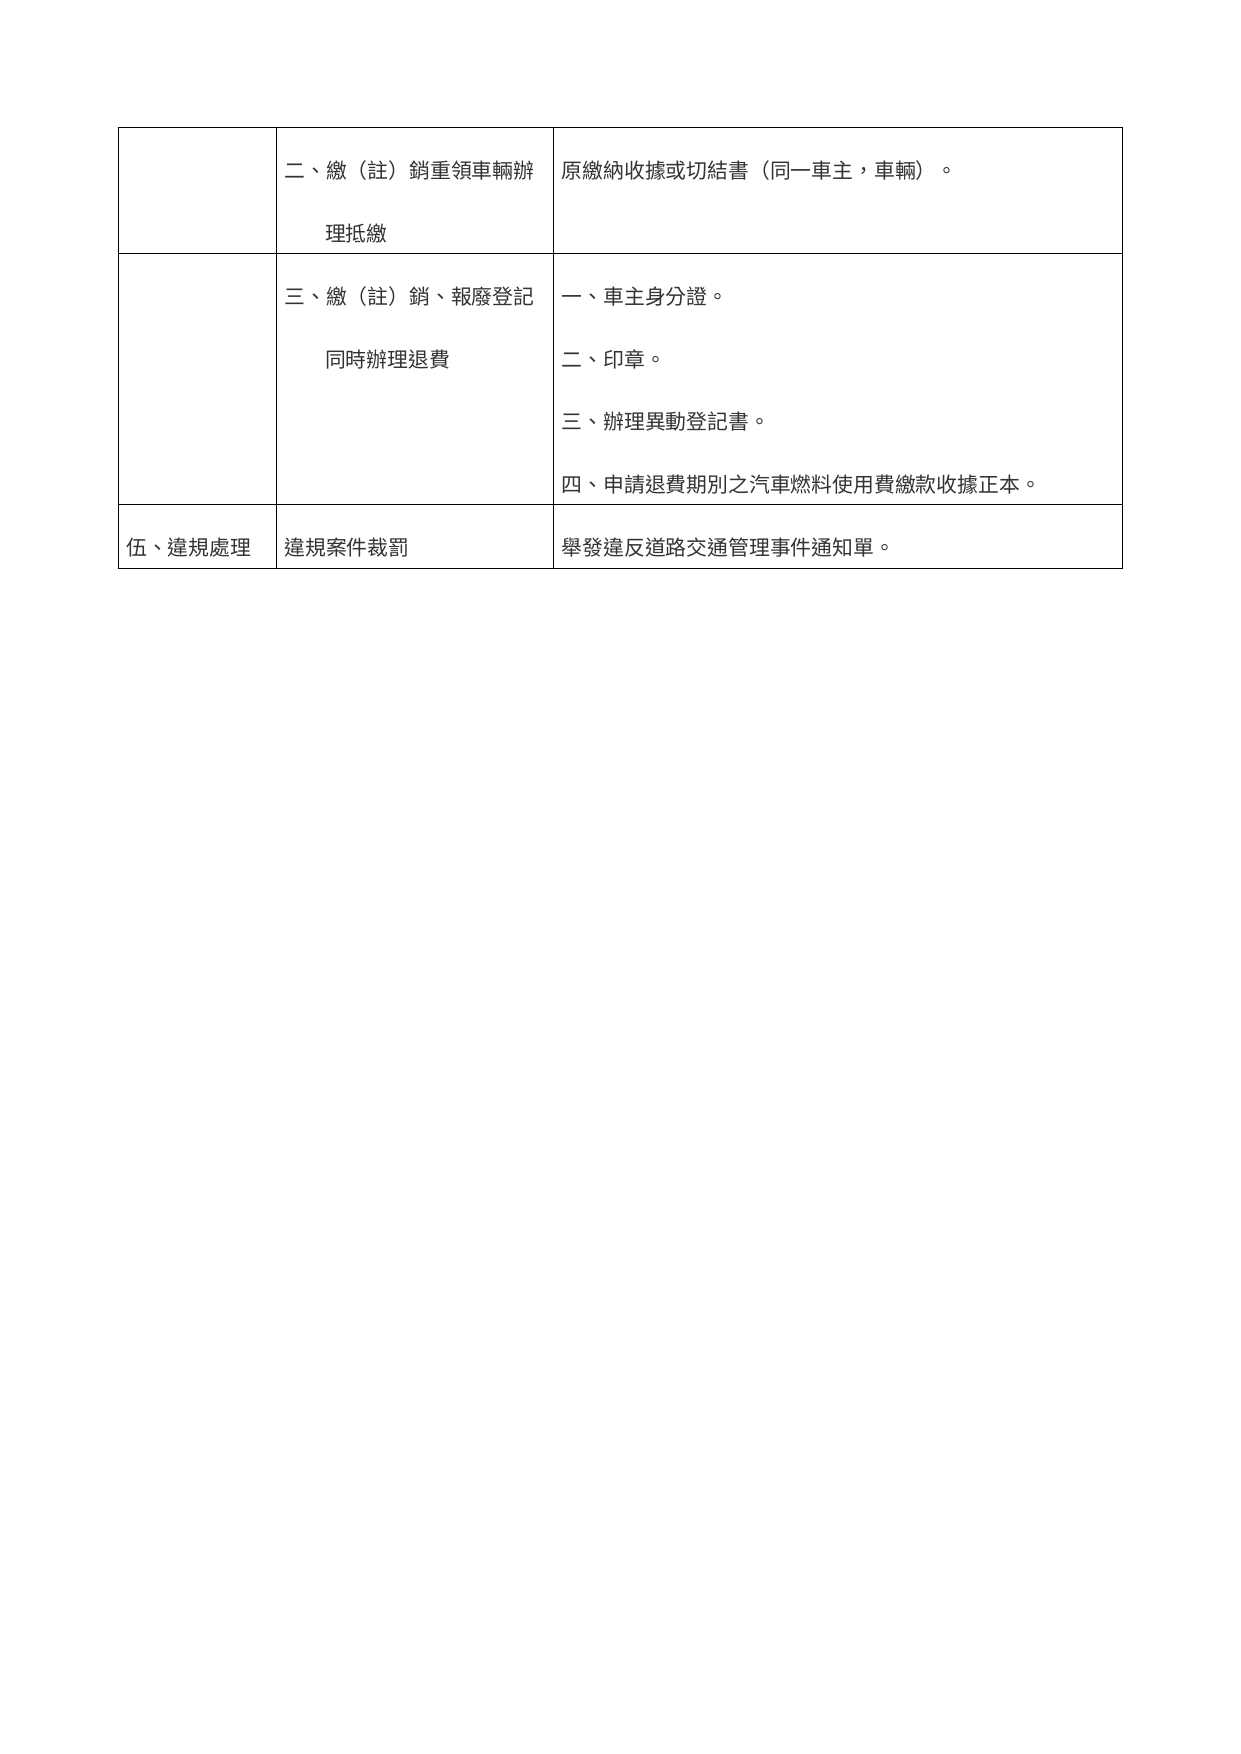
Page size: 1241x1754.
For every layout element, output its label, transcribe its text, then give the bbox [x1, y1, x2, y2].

table_cell 舉發違反道路交通管理事件通知單。 [554, 505, 1122, 568]
table_cell 原繳納收據或切結書（同一車主，車輛）。 [554, 128, 1122, 253]
table_cell 二、繳（註）銷重領車輛辦理抵繳 [277, 128, 553, 253]
table_cell [119, 254, 276, 504]
table_cell 三、繳（註）銷、報廢登記同時辦理退費 [277, 254, 553, 504]
table_cell [119, 128, 276, 253]
table_cell 違規案件裁罰 [277, 505, 553, 568]
table_cell 一、車主身分證。 二、印章。 三、辦理異動登記書。 四、申請退費期別之汽車燃料使用費繳款收據正本。 [554, 254, 1122, 504]
table_cell 伍、違規處理 [119, 505, 276, 568]
